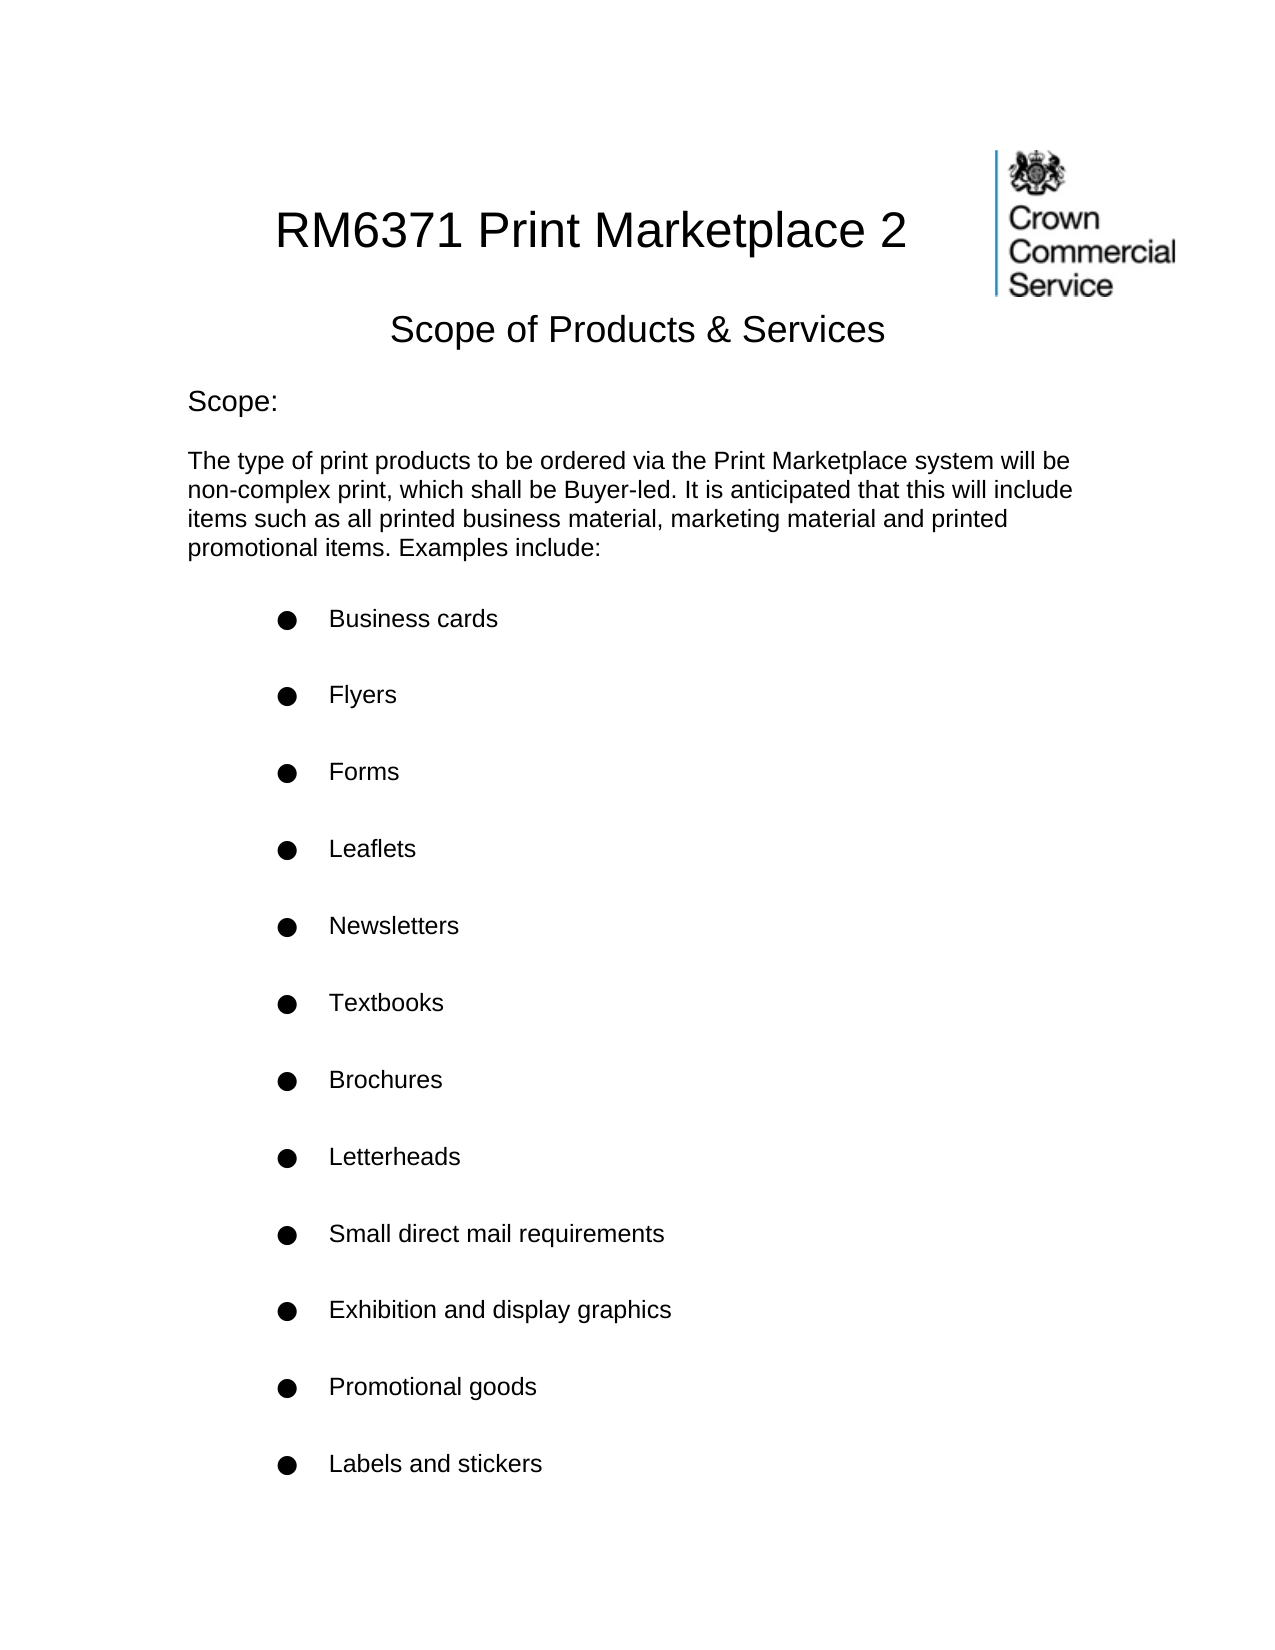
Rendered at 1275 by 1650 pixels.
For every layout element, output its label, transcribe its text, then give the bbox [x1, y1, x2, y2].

subtitle Scope of Products & Services [187, 307, 1087, 351]
list Textbooks [276, 974, 1087, 1026]
text The type of print products to be ordered via the Print Marketplace system will be non-complex print, which shall be Buyer-led. It is anticipated that this will include items such as all printed business material, marketing material and printed promotional items. Examples include: [187, 446, 1087, 561]
list Exhibition and display graphics [276, 1282, 1087, 1333]
list Brochures [276, 1051, 1087, 1102]
list Forms [276, 744, 1087, 795]
subtitle Scope: [187, 384, 1087, 417]
list Small direct mail requirements [276, 1205, 1087, 1256]
list Labels and stickers [276, 1436, 1087, 1487]
list Promotional goods [276, 1359, 1087, 1410]
list Flyers [276, 667, 1087, 718]
list Business cards [276, 590, 1087, 641]
list Newsletters [276, 897, 1087, 949]
subtitle RM6371 Print Marketplace 2 [187, 200, 995, 257]
list Letterheads [276, 1128, 1087, 1179]
list Leaflets [276, 821, 1087, 872]
